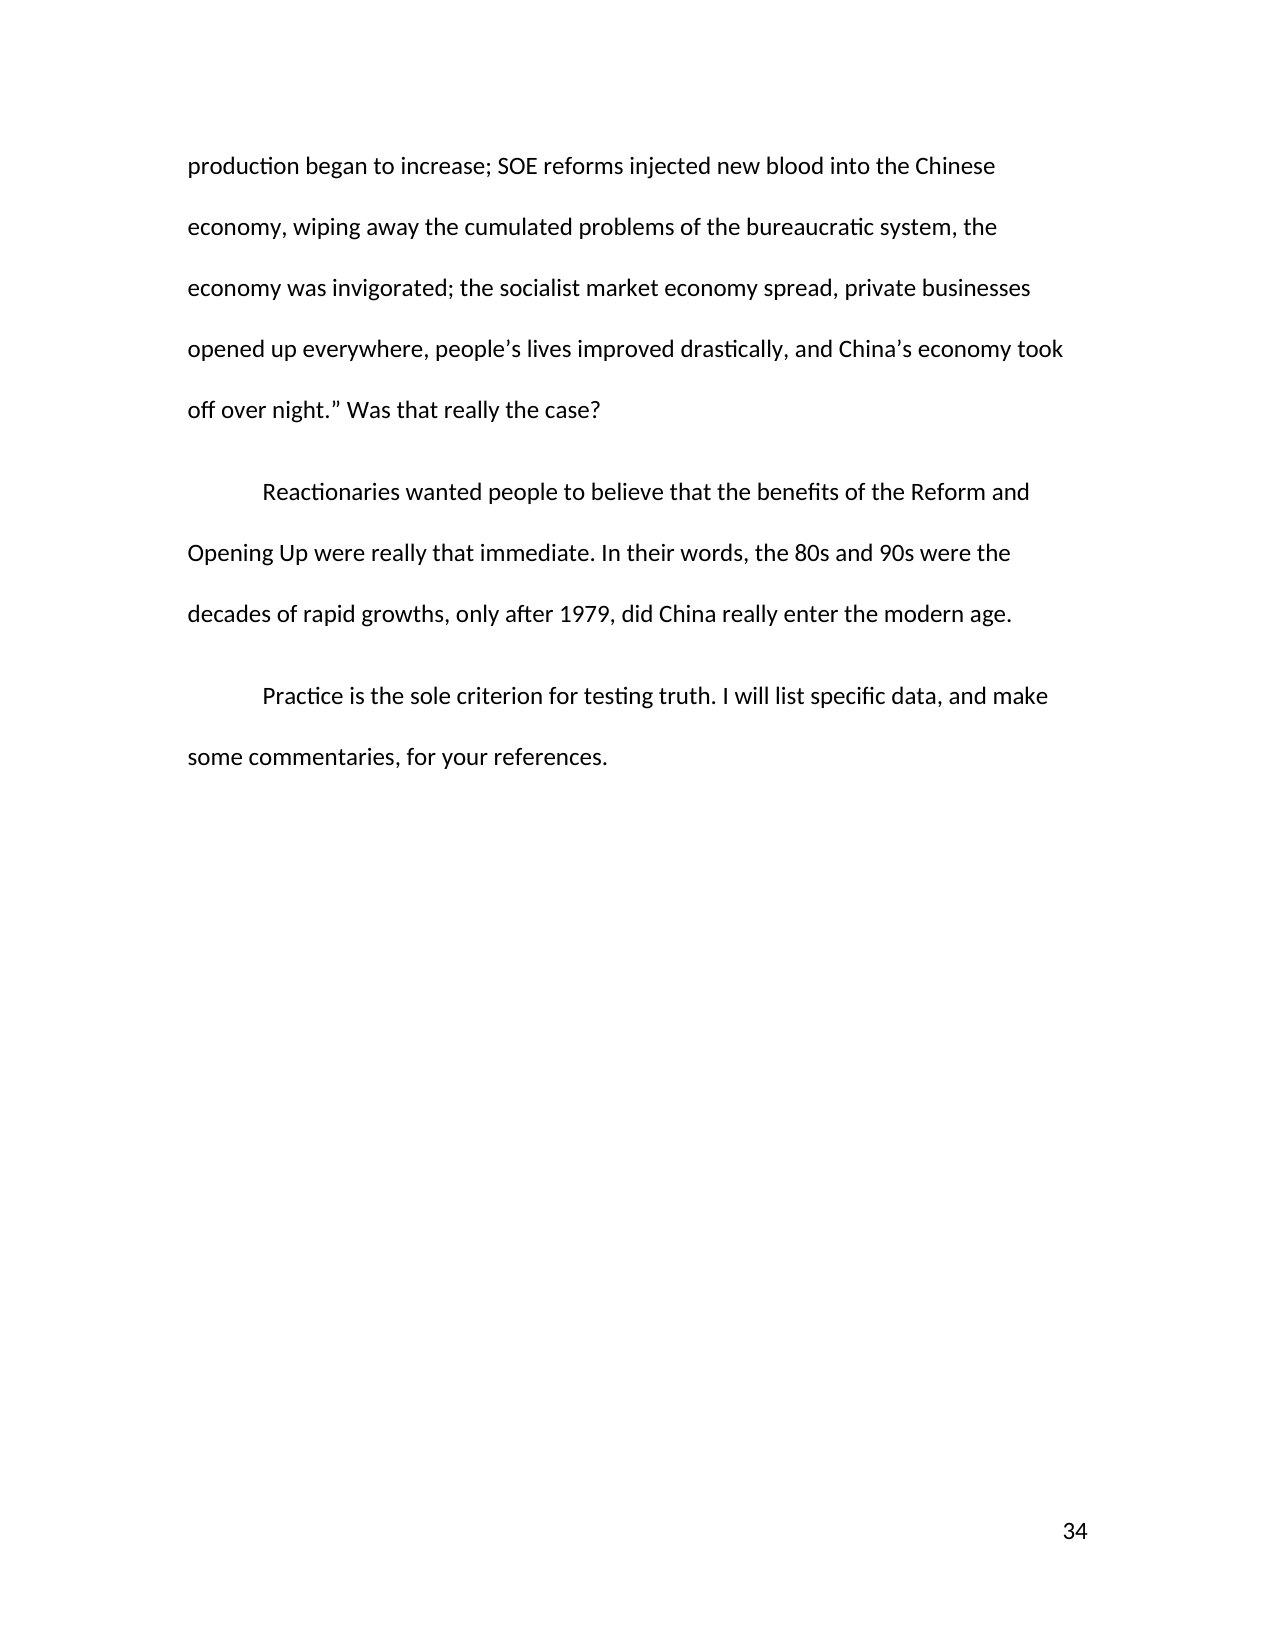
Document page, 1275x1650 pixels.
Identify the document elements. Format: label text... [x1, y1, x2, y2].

text production began to increase; SOE reforms injected new blood into the Chinese economy, wiping away the cumulated problems of the bureaucratic system, the economy was invigorated; the socialist market economy spread, private businesses opened up everywhere, people’s lives improved drastically, and China’s economy took off over night.” Was that really the case? [187, 150, 1087, 425]
text Practice is the sole criterion for testing truth. I will list specific data, and make some commentaries, for your references. [187, 680, 1087, 772]
text Reactionaries wanted people to believe that the benefits of the Reform and Opening Up were really that immediate. In their words, the 80s and 90s were the decades of rapid growths, only after 1979, did China really enter the modern age. [187, 476, 1087, 629]
